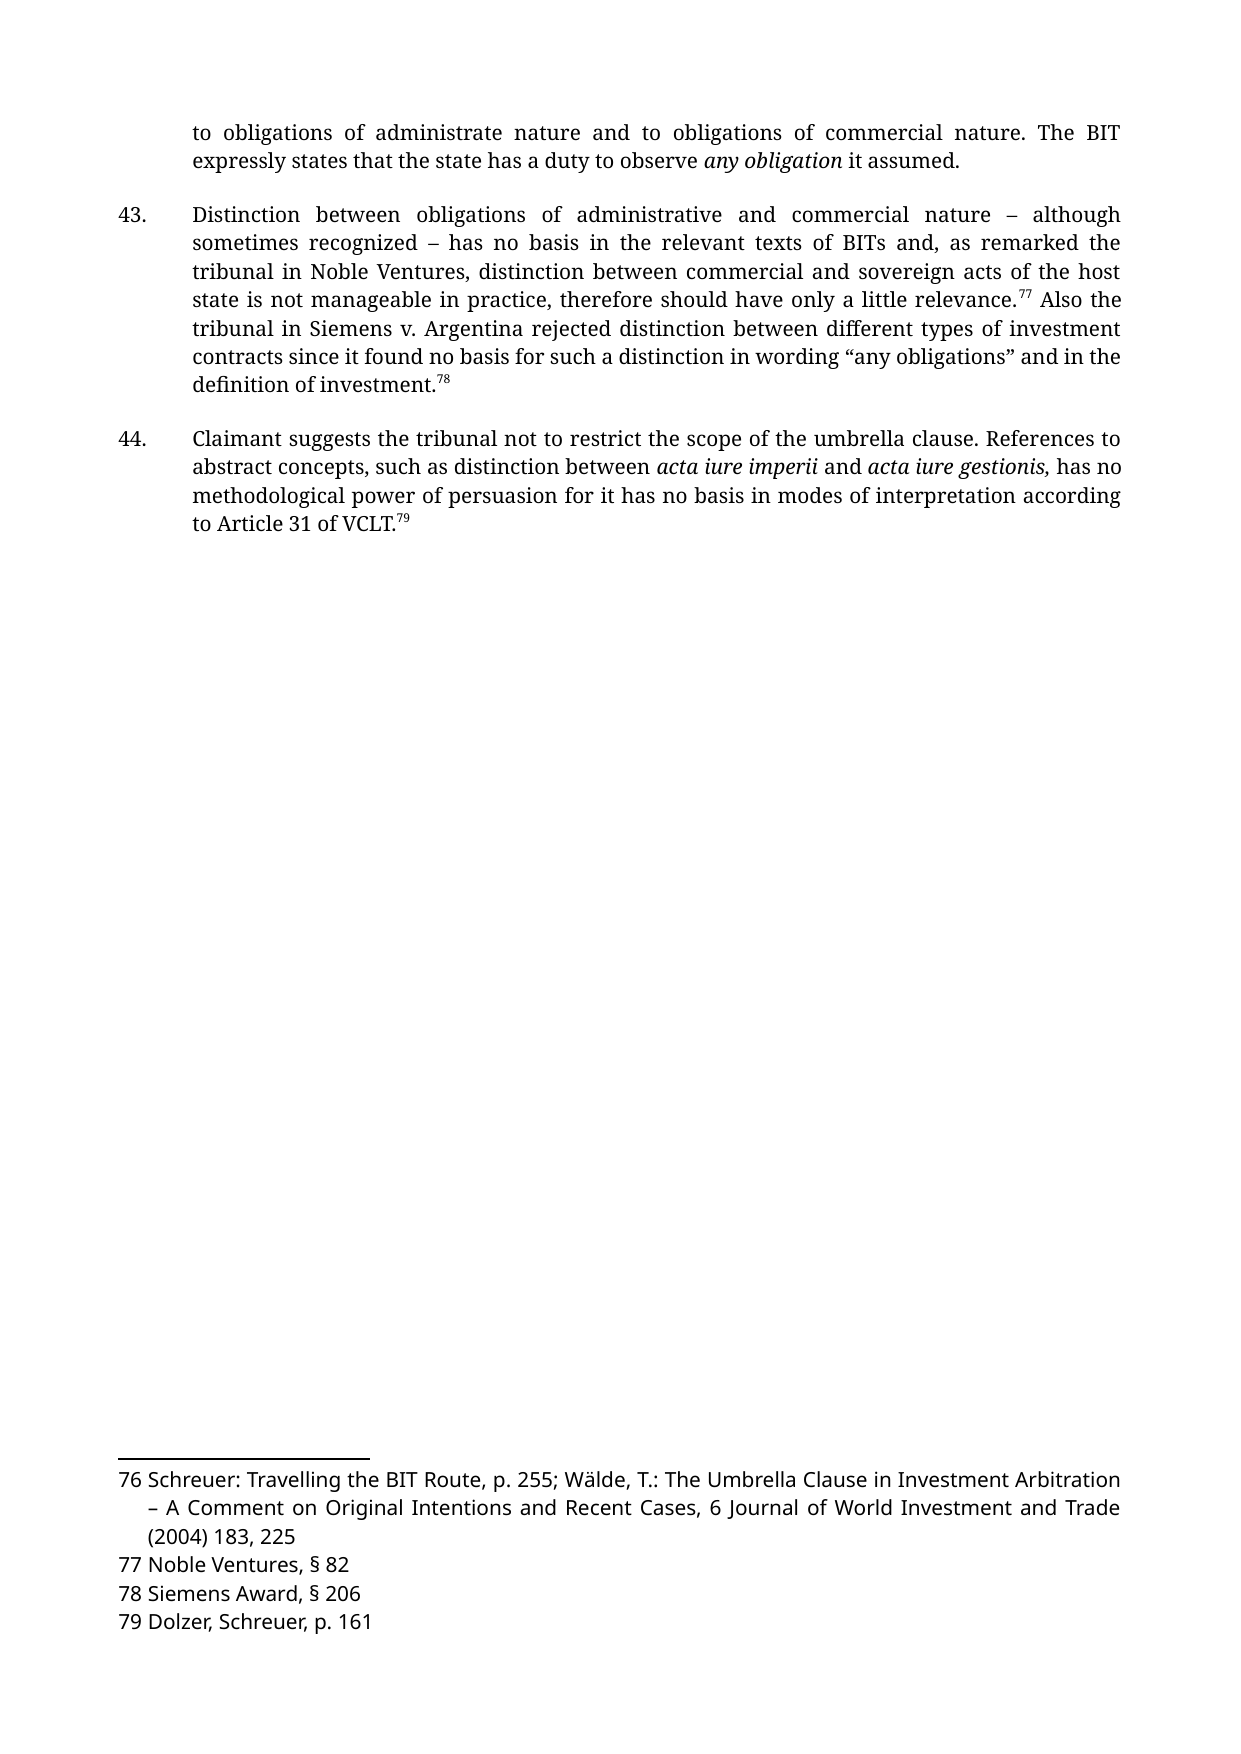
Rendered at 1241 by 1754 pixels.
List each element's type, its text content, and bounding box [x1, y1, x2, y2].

list Siemens Award, § 206 [118, 1579, 1122, 1607]
list Noble Ventures, § 82 [118, 1550, 1122, 1579]
list to obligations of administrate nature and to obligations of commercial nature. The BIT expressly states that the state has a duty to observe any obligation it assumed. [118, 118, 1122, 175]
list Schreuer: Travelling the BIT Route, p. 255; Wälde, T.: The Umbrella Clause in Investment Arbitration – A Comment on Original Intentions and Recent Cases, 6 Journal of World Investment and Trade (2004) 183, 225 [118, 1465, 1122, 1550]
list Distinction between obligations of administrative and commercial nature – although sometimes recognized – has no basis in the relevant texts of BITs and, as remarked the tribunal in Noble Ventures, distinction between commercial and sovereign acts of the host state is not manageable in practice, therefore should have only a little relevance. Also the tribunal in Siemens v. Argentina rejected distinction between different types of investment contracts since it found no basis for such a distinction in wording “any obligations” and in the definition of investment. [118, 200, 1122, 399]
list Dolzer, Schreuer, p. 161 [118, 1607, 1122, 1636]
list Claimant suggests the tribunal not to restrict the scope of the umbrella clause. References to abstract concepts, such as distinction between acta iure imperii and acta iure gestionis, has no methodological power of persuasion for it has no basis in modes of interpretation according to Article 31 of VCLT. [118, 424, 1122, 538]
